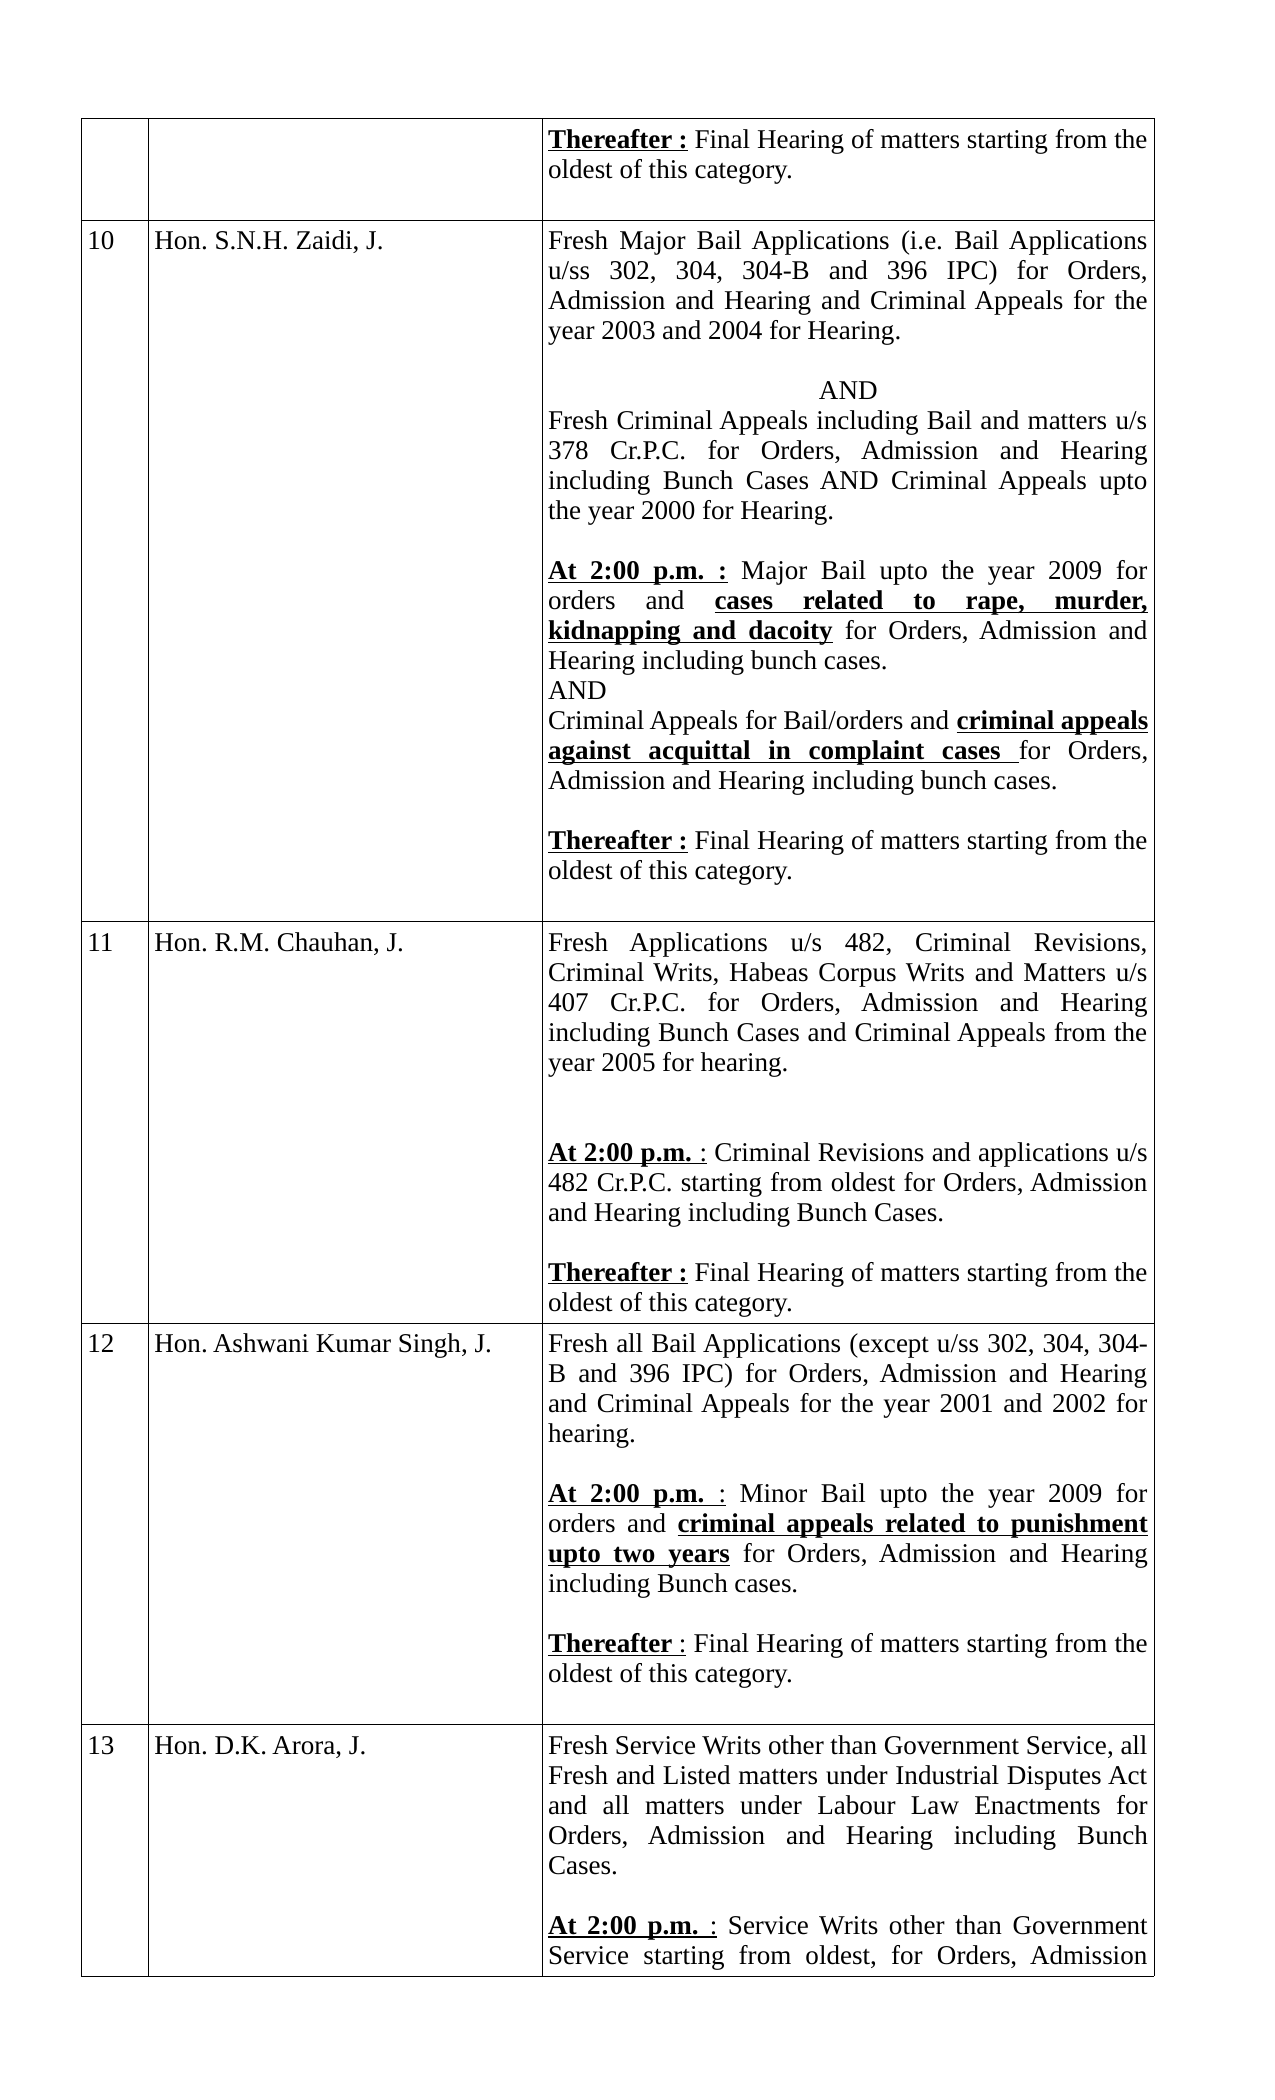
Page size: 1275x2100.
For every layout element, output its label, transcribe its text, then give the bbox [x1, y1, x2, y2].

table_cell Fresh Service Writs other than Government Service, all Fresh and Listed matters under Industrial Disputes Act and all matters under Labour Law Enactments for Orders, Admission and Hearing including Bunch Cases. At 2:00 p.m. : Service Writs other than Government Service starting from oldest, for Orders, Admission [543, 1725, 1154, 1976]
table_cell Fresh Applications u/s 482, Criminal Revisions, Criminal Writs, Habeas Corpus Writs and Matters u/s 407 Cr.P.C. for Orders, Admission and Hearing including Bunch Cases and Criminal Appeals from the year 2005 for hearing. At 2:00 p.m. : Criminal Revisions and applications u/s 482 Cr.P.C. starting from oldest for Orders, Admission and Hearing including Bunch Cases. Thereafter : Final Hearing of matters starting from the oldest of this category. [543, 922, 1154, 1323]
table_cell [149, 119, 542, 220]
table_cell 10 [82, 221, 148, 921]
table_cell 12 [82, 1324, 148, 1724]
table_cell 13 [82, 1725, 148, 1976]
table_cell Hon. S.N.H. Zaidi, J. [149, 221, 542, 921]
table_cell 11 [82, 922, 148, 1323]
table_cell [82, 119, 148, 220]
table_cell Hon. Ashwani Kumar Singh, J. [149, 1324, 542, 1724]
table_cell Fresh Major Bail Applications (i.e. Bail Applications u/ss 302, 304, 304-B and 396 IPC) for Orders, Admission and Hearing and Criminal Appeals for the year 2003 and 2004 for Hearing. AND Fresh Criminal Appeals including Bail and matters u/s 378 Cr.P.C. for Orders, Admission and Hearing including Bunch Cases AND Criminal Appeals upto the year 2000 for Hearing. At 2:00 p.m. : Major Bail upto the year 2009 for orders and cases related to rape, murder, kidnapping and dacoity for Orders, Admission and Hearing including bunch cases. AND Criminal Appeals for Bail/orders and criminal appeals against acquittal in complaint cases for Orders, Admission and Hearing including bunch cases. Thereafter : Final Hearing of matters starting from the oldest of this category. [543, 221, 1154, 921]
table_cell Hon. D.K. Arora, J. [149, 1725, 542, 1976]
table_cell Thereafter : Final Hearing of matters starting from the oldest of this category. [543, 119, 1154, 220]
table_cell Fresh all Bail Applications (except u/ss 302, 304, 304-B and 396 IPC) for Orders, Admission and Hearing and Criminal Appeals for the year 2001 and 2002 for hearing. At 2:00 p.m. : Minor Bail upto the year 2009 for orders and criminal appeals related to punishment upto two years for Orders, Admission and Hearing including Bunch cases. Thereafter : Final Hearing of matters starting from the oldest of this category. [543, 1324, 1154, 1724]
table_cell Hon. R.M. Chauhan, J. [149, 922, 542, 1323]
